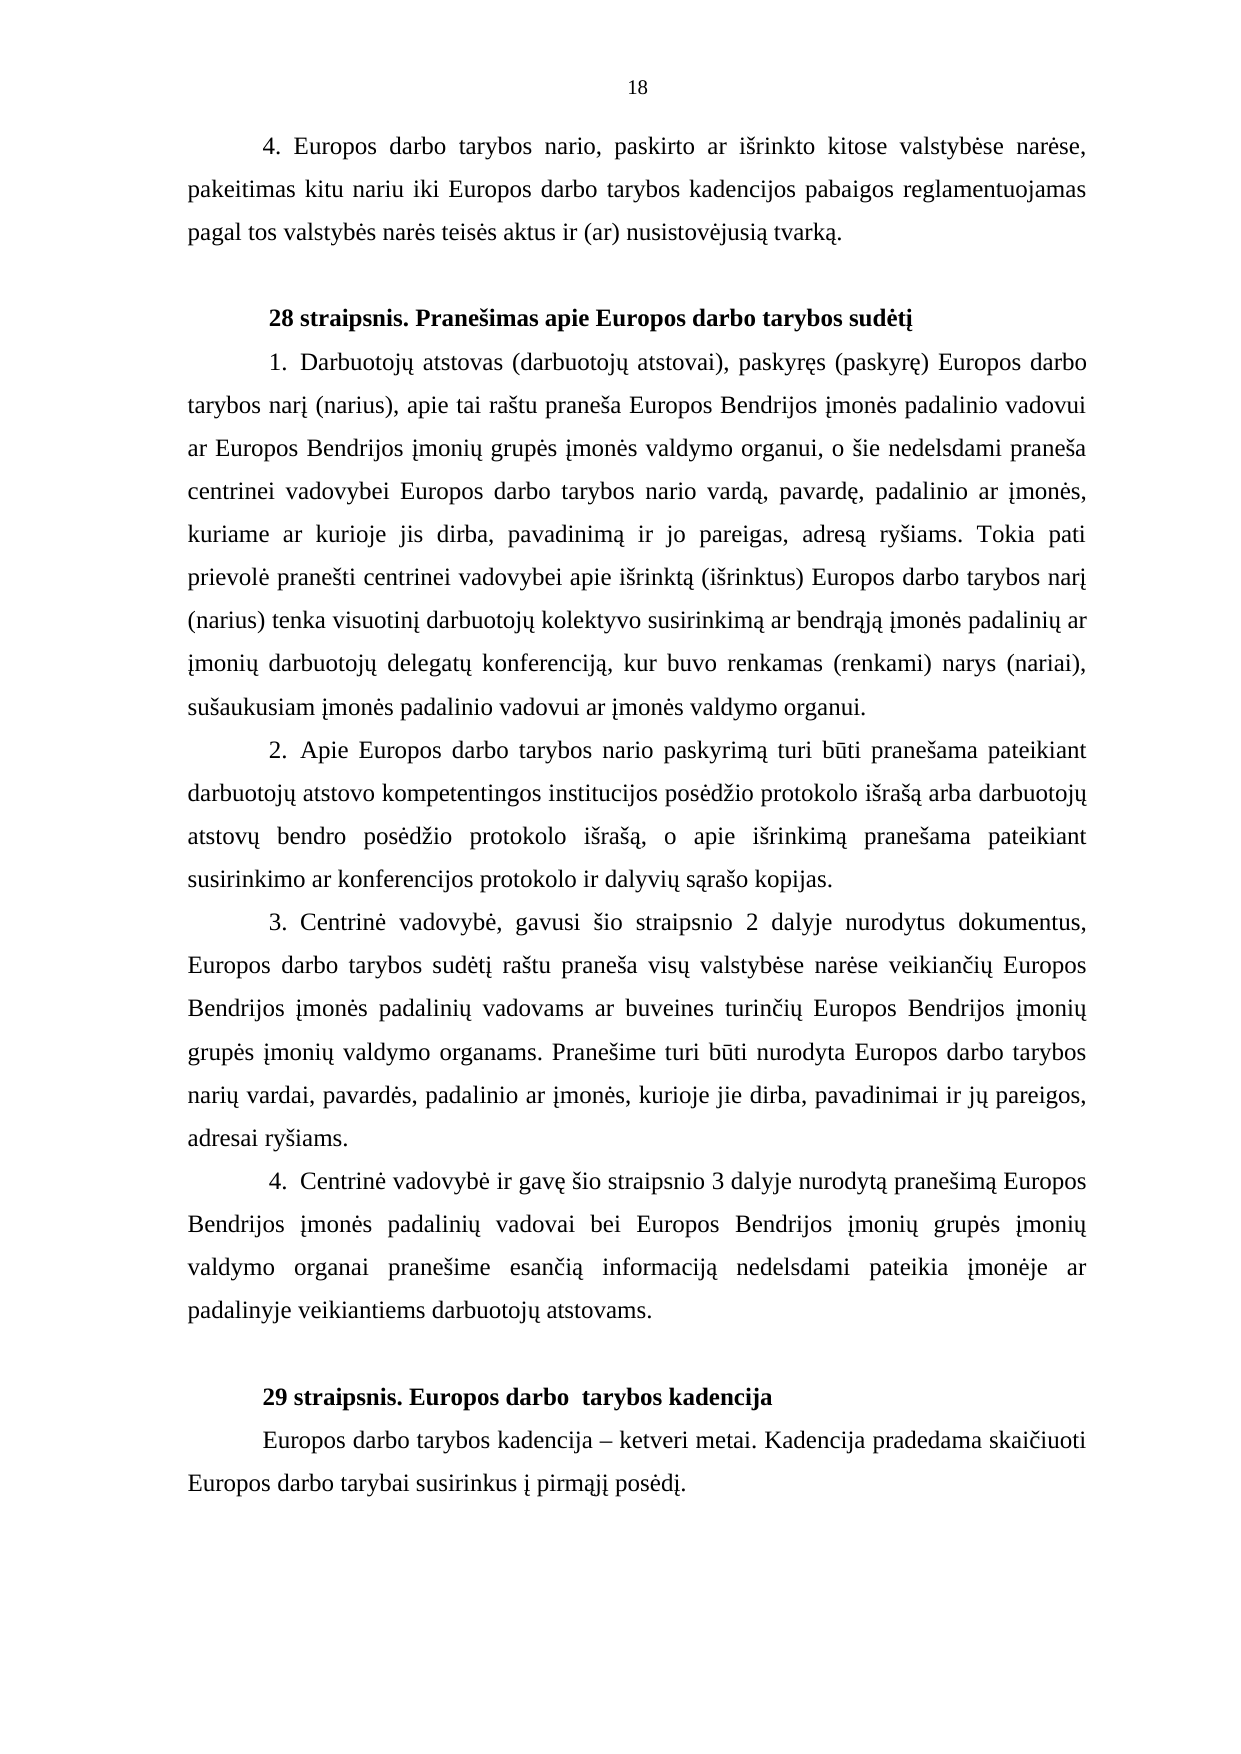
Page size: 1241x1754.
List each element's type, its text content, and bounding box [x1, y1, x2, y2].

text 1. Darbuotojų atstovas (darbuotojų atstovai), paskyręs (paskyrę) Europos darbo tarybos narį (narius), apie tai raštu praneša Europos Bendrijos įmonės padalinio vadovui ar Europos Bendrijos įmonių grupės įmonės valdymo organui, o šie nedelsdami praneša centrinei vadovybei Europos darbo tarybos nario vardą, pavardę, padalinio ar įmonės, kuriame ar kurioje jis dirba, pavadinimą ir jo pareigas, adresą ryšiams. Tokia pati prievolė pranešti centrinei vadovybei apie išrinktą (išrinktus) Europos darbo tarybos narį (narius) tenka visuotinį darbuotojų kolektyvo susirinkimą ar bendrąją įmonės padalinių ar įmonių darbuotojų delegatų konferenciją, kur buvo renkamas (renkami) narys (nariai), sušaukusiam įmonės padalinio vadovui ar įmonės valdymo organui. [187, 347, 1087, 720]
text 28 straipsnis. Pranešimas apie Europos darbo tarybos sudėtį [187, 303, 1087, 332]
text 3. Centrinė vadovybė, gavusi šio straipsnio 2 dalyje nurodytus dokumentus, Europos darbo tarybos sudėtį raštu praneša visų valstybėse narėse veikiančių Europos Bendrijos įmonės padalinių vadovams ar buveines turinčių Europos Bendrijos įmonių grupės įmonių valdymo organams. Pranešime turi būti nurodyta Europos darbo tarybos narių vardai, pavardės, padalinio ar įmonės, kurioje jie dirba, pavadinimai ir jų pareigos, adresai ryšiams. [187, 907, 1087, 1152]
text Europos darbo tarybos kadencija – ketveri metai. Kadencija pradedama skaičiuoti Europos darbo tarybai susirinkus į pirmąjį posėdį. [187, 1425, 1087, 1497]
text 29 straipsnis. Europos darbo tarybos kadencija [262, 1382, 1087, 1410]
text 4. Centrinė vadovybė ir gavę šio straipsnio 3 dalyje nurodytą pranešimą Europos Bendrijos įmonės padalinių vadovai bei Europos Bendrijos įmonių grupės įmonių valdymo organai pranešime esančią informaciją nedelsdami pateikia įmonėje ar padalinyje veikiantiems darbuotojų atstovams. [187, 1166, 1087, 1324]
text 4. Europos darbo tarybos nario, paskirto ar išrinkto kitose valstybėse narėse, pakeitimas kitu nariu iki Europos darbo tarybos kadencijos pabaigos reglamentuojamas pagal tos valstybės narės teisės aktus ir (ar) nusistovėjusią tvarką. [187, 131, 1087, 246]
text 2. Apie Europos darbo tarybos nario paskyrimą turi būti pranešama pateikiant darbuotojų atstovo kompetentingos institucijos posėdžio protokolo išrašą arba darbuotojų atstovų bendro posėdžio protokolo išrašą, o apie išrinkimą pranešama pateikiant susirinkimo ar konferencijos protokolo ir dalyvių sąrašo kopijas. [187, 735, 1087, 893]
